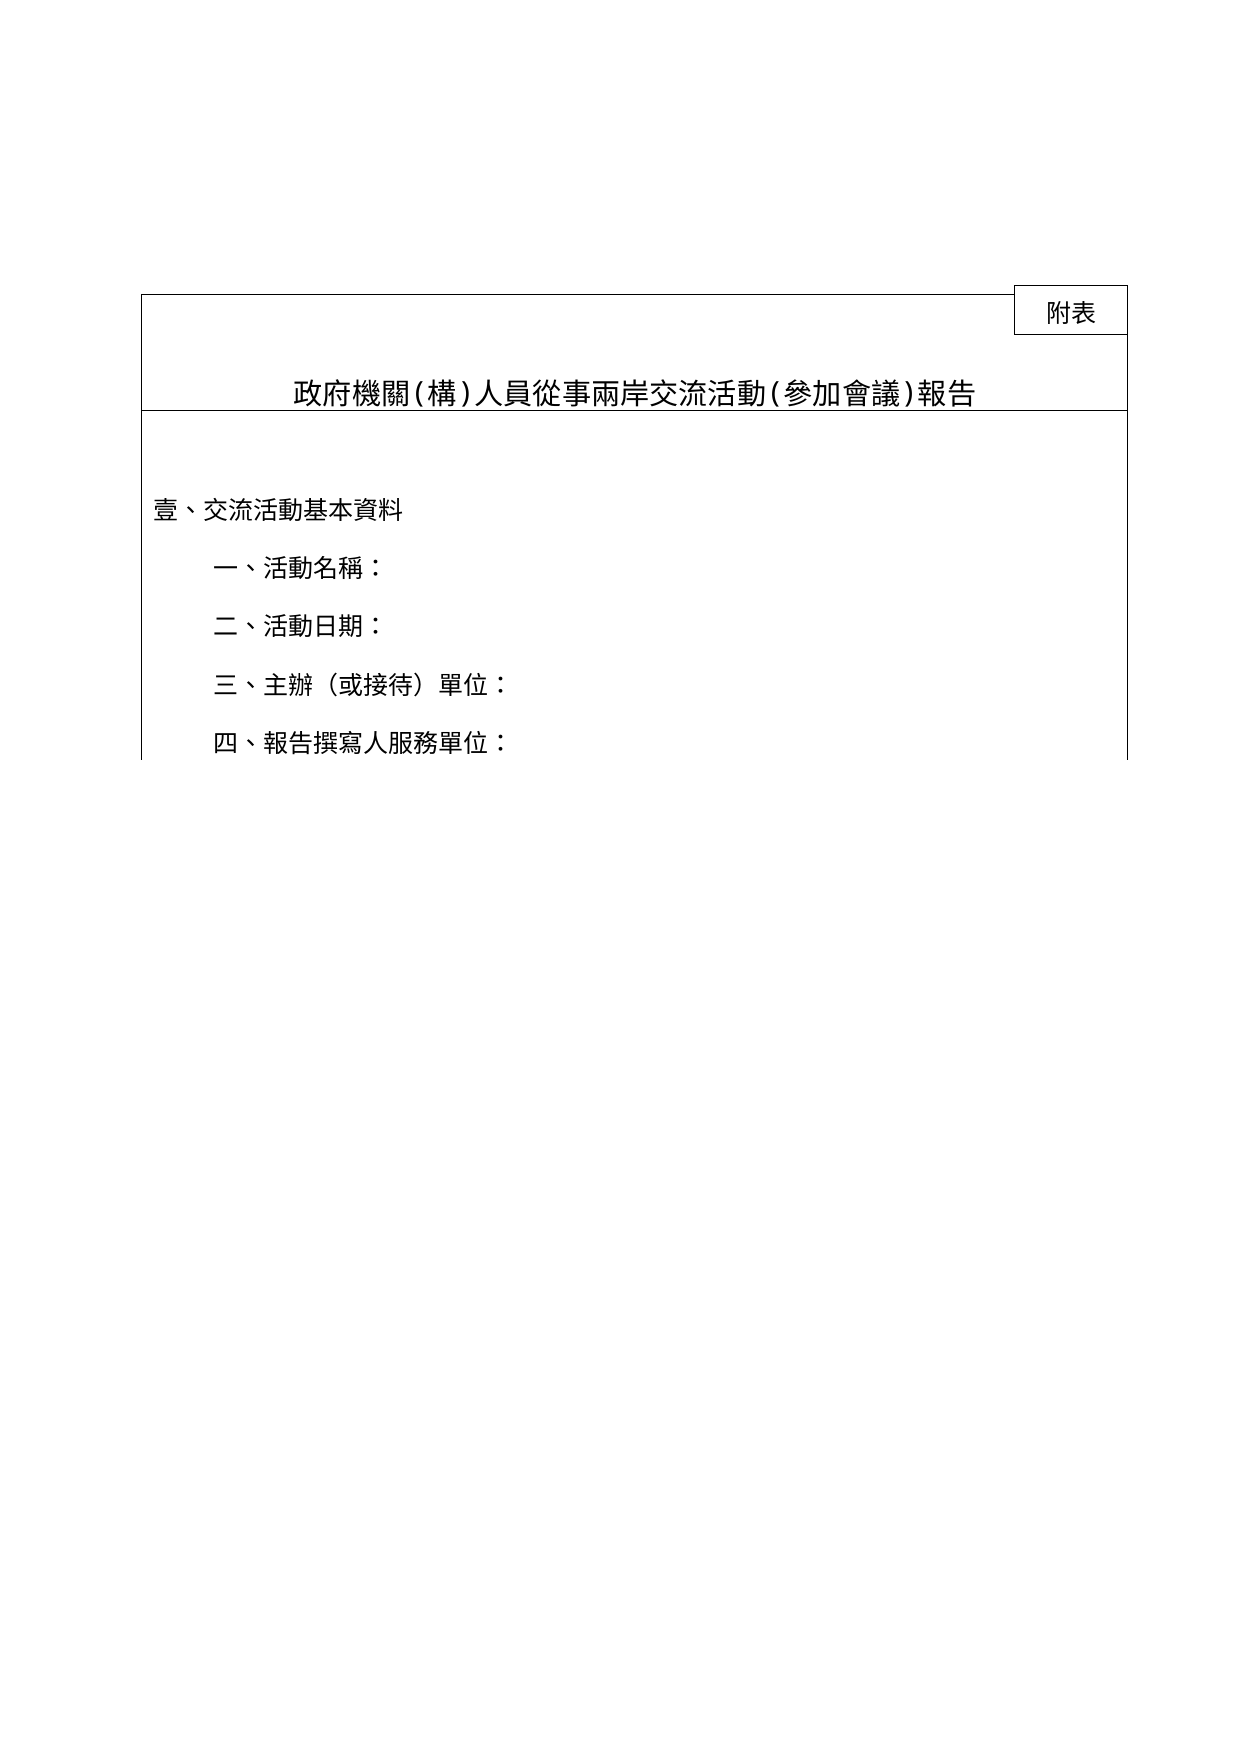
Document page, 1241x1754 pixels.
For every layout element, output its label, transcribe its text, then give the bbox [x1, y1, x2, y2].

table_header 政府機關(構)人員從事兩岸交流活動(參加會議)報告 [142, 295, 1127, 410]
table_cell 壹、交流活動基本資料 一、活動名稱： 二、活動日期： 三、主辦（或接待）單位： 四、報告撰寫人服務單位： [142, 411, 1127, 760]
table_header 政府機關(構)人員從事兩岸交流活動(參加會議)報告 [1015, 286, 1127, 334]
